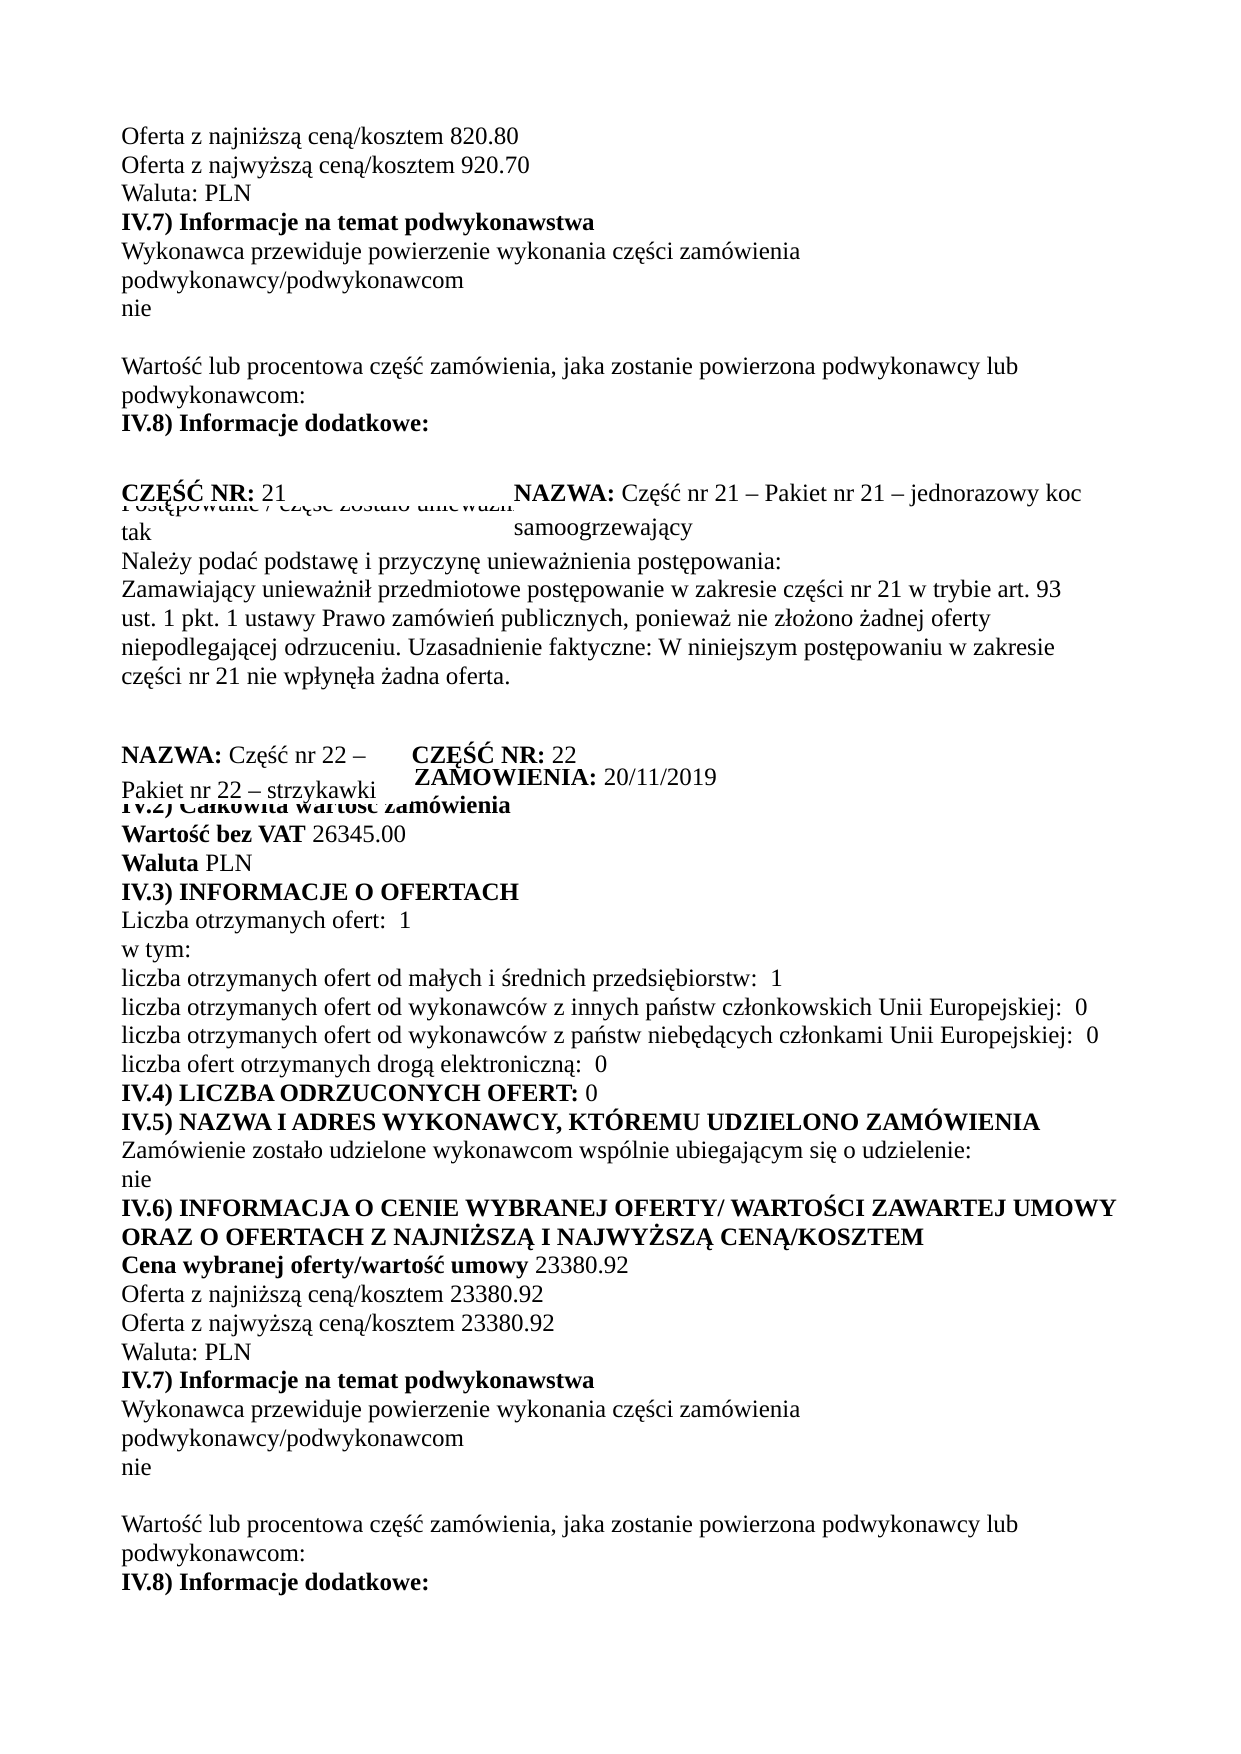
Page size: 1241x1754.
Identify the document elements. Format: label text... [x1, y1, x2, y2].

table_cell IV.1) DATA UDZIELENIA ZAMÓWIENIA: 20/11/2019 IV.2) Całkowita wartość zamówienia Wartość bez VAT 26345.00 Waluta PLN IV.3) INFORMACJE O OFERTACH Liczba otrzymanych ofert: 1 w tym: liczba otrzymanych ofert od małych i średnich przedsiębiorstw: 1 liczba otrzymanych ofert od wykonawców z innych państw członkowskich Unii Europejskiej: 0 liczba otrzymanych ofert od wykonawców z państw niebędących członkami Unii Europejskiej: 0 liczba ofert otrzymanych drogą elektroniczną: 0 IV.4) LICZBA ODRZUCONYCH OFERT: 0 IV.5) NAZWA I ADRES WYKONAWCY, KTÓREMU UDZIELONO ZAMÓWIENIA Zamówienie zostało udzielone wykonawcom wspólnie ubiegającym się o udzielenie: nie IV.6) INFORMACJA O CENIE WYBRANEJ OFERTY/ WARTOŚCI ZAWARTEJ UMOWY ORAZ O OFERTACH Z NAJNIŻSZĄ I NAJWYŻSZĄ CENĄ/KOSZTEM Cena wybranej oferty/wartość umowy 23380.92 Oferta z najniższą ceną/kosztem 23380.92 Oferta z najwyższą ceną/kosztem 23380.92 Waluta: PLN IV.7) Informacje na temat podwykonawstwa Wykonawca przewiduje powierzenie wykonania części zamówienia podwykonawcy/podwykonawcom nie Wartość lub procentowa część zamówienia, jaka zostanie powierzona podwykonawcy lub podwykonawcom: IV.8) Informacje dodatkowe: [118, 759, 1122, 1598]
table_header [608, 738, 1122, 748]
table_header [1106, 475, 1122, 485]
table_header [118, 738, 608, 804]
table_header [118, 475, 1106, 541]
table_cell [608, 748, 1122, 759]
table_cell IV.1) DATA UDZIELENIA ZAMÓWIENIA: 20/11/2019 IV.2) Całkowita wartość zamówienia Wartość bez VAT 1010.00 Waluta PLN IV.3) INFORMACJE O OFERTACH Liczba otrzymanych ofert: 2 w tym: liczba otrzymanych ofert od małych i średnich przedsiębiorstw: 2 liczba otrzymanych ofert od wykonawców z innych państw członkowskich Unii Europejskiej: 0 liczba otrzymanych ofert od wykonawców z państw niebędących członkami Unii Europejskiej: 0 liczba ofert otrzymanych drogą elektroniczną: 0 IV.4) LICZBA ODRZUCONYCH OFERT: 0 IV.5) NAZWA I ADRES WYKONAWCY, KTÓREMU UDZIELONO ZAMÓWIENIA Zamówienie zostało udzielone wykonawcom wspólnie ubiegającym się o udzielenie: nie Nazwa wykonawcy: RowLam Sp. z o.o. Email wykonawcy: Adres pocztowy: ul. Przybrzeżna 17 Kod pocztowy: 62-800 Miejscowość: Kalisz Kraj/woj.: wielkopolskie Wykonawca jest małym/średnim przedsiębiorcą: tak Wykonawca pochodzi z innego państwa członkowskiego Unii Europejskiej: nie Wykonawca pochodzi z innego państwa nie będącego członkiem Unii Europejskiej: nie IV.6) INFORMACJA O CENIE WYBRANEJ OFERTY/ WARTOŚCI ZAWARTEJ UMOWY ORAZ O OFERTACH Z NAJNIŻSZĄ I NAJWYŻSZĄ CENĄ/KOSZTEM Cena wybranej oferty/wartość umowy 820.80 Oferta z najniższą ceną/kosztem 820.80 Oferta z najwyższą ceną/kosztem 920.70 Waluta: PLN IV.7) Informacje na temat podwykonawstwa Wykonawca przewiduje powierzenie wykonania części zamówienia podwykonawcy/podwykonawcom nie Wartość lub procentowa część zamówienia, jaka zostanie powierzona podwykonawcy lub podwykonawcom: IV.8) Informacje dodatkowe: [118, 118, 1122, 440]
table_cell Postępowanie / część zostało unieważnione tak Należy podać podstawę i przyczynę unieważnienia postępowania: Zamawiający unieważnił przedmiotowe postępowanie w zakresie części nr 21 w trybie art. 93 ust. 1 pkt. 1 ustawy Prawo zamówień publicznych, ponieważ nie złożono żadnej oferty niepodlegającej odrzuceniu. Uzasadnienie faktyczne: W niniejszym postępowaniu w zakresie części nr 21 nie wpłynęła żadna oferta. [118, 485, 1106, 692]
table_cell [118, 693, 1122, 703]
table_cell [1106, 485, 1122, 692]
